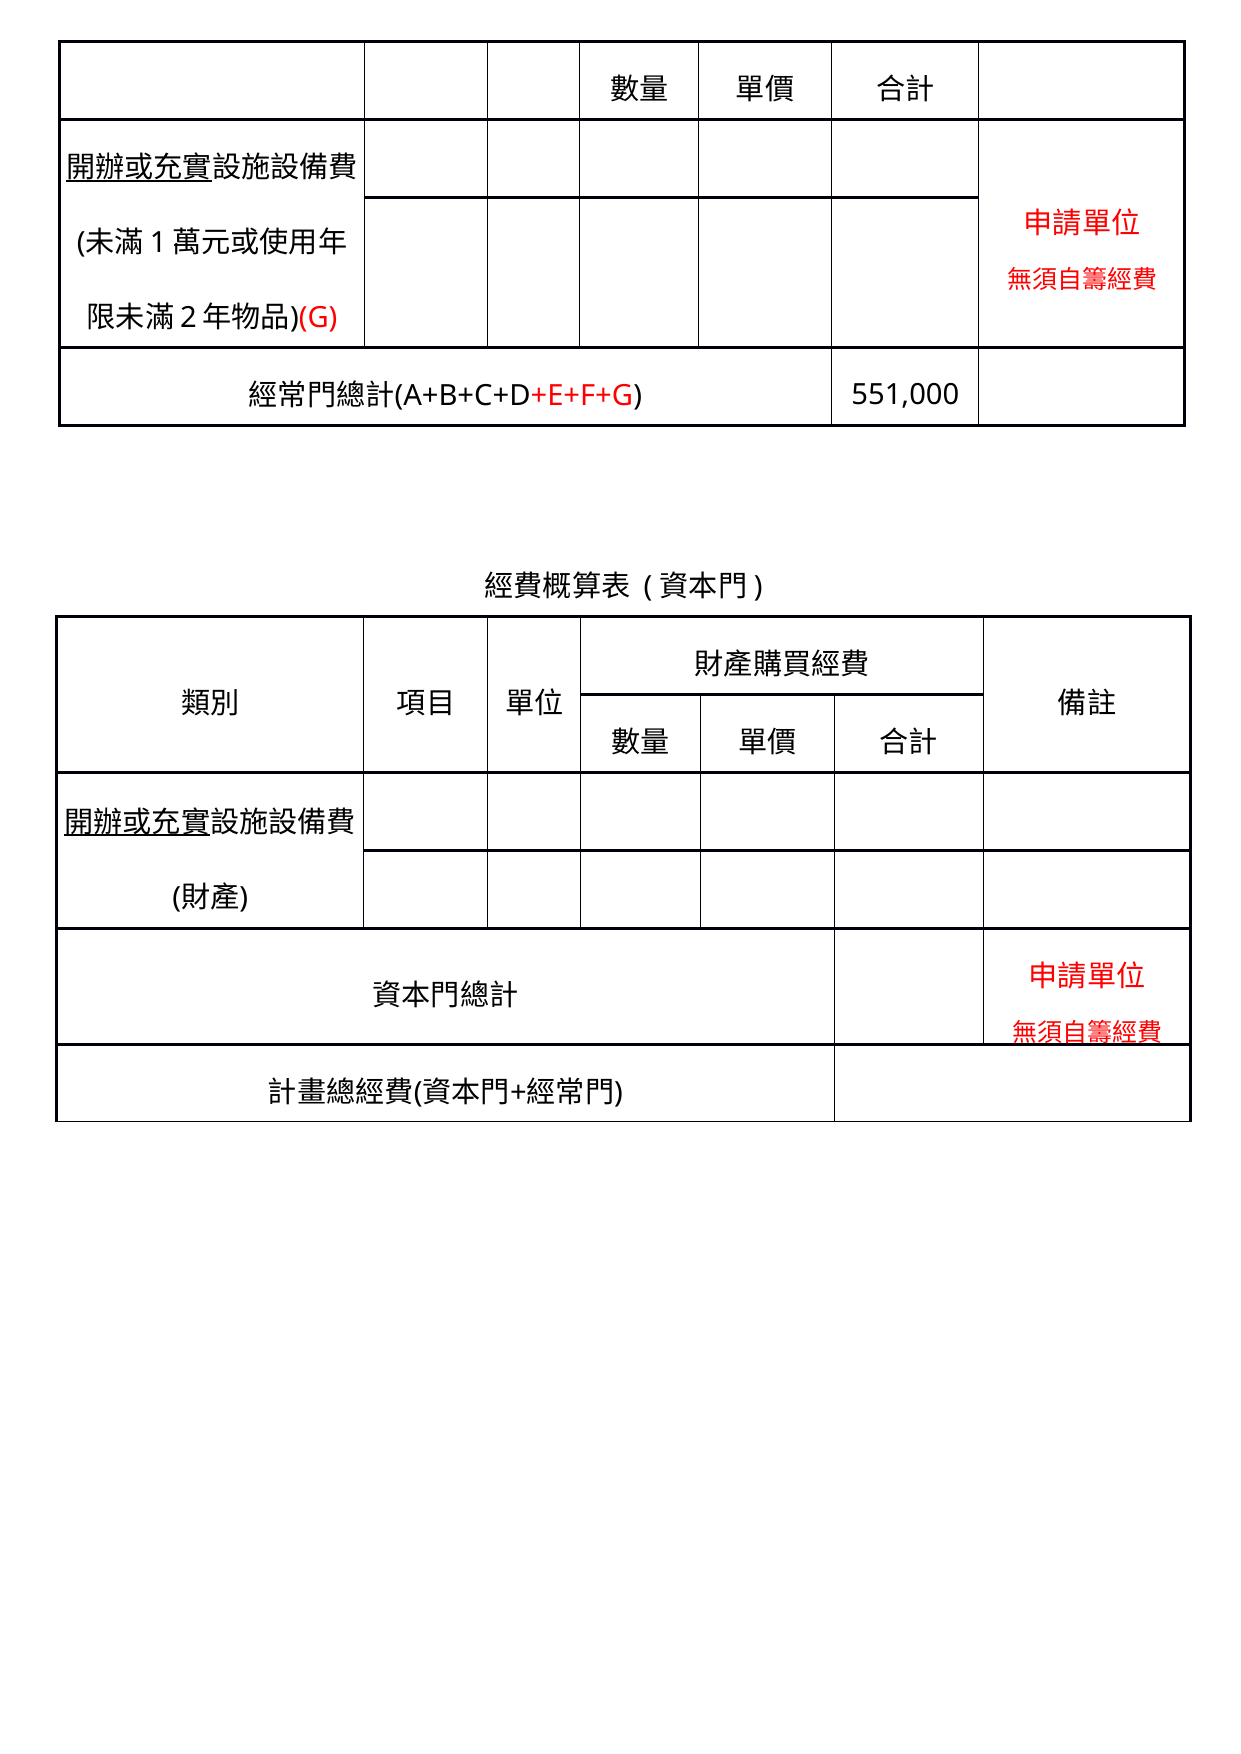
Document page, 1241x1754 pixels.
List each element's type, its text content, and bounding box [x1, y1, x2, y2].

table_cell [835, 1046, 1189, 1121]
table_cell [580, 121, 698, 196]
table_cell [984, 774, 1189, 849]
table_cell [488, 199, 579, 346]
table_cell 經常門總計(A+B+C+D+E+F+G) [61, 349, 831, 424]
table_cell [835, 774, 983, 849]
table_cell 551,000 [832, 349, 978, 424]
table_cell 備註 [984, 618, 1189, 771]
table_cell [581, 852, 700, 927]
table_cell 單位 [488, 618, 580, 771]
table_cell [699, 199, 831, 346]
table_cell [835, 930, 983, 1043]
table_cell 開辦或充實設施設備費(財產) [58, 774, 363, 927]
table_cell 單價 [699, 43, 831, 118]
table_cell [365, 121, 487, 196]
table_cell 申請單位 無須自籌經費 [979, 121, 1183, 346]
table_cell [701, 774, 834, 849]
table_cell 資本門總計 [58, 930, 834, 1043]
table_cell 合計 [835, 696, 983, 771]
table_header [61, 43, 364, 118]
table_cell [488, 121, 579, 196]
table_header [365, 43, 487, 118]
table_cell 數量 [580, 43, 698, 118]
table_cell 項目 [364, 618, 487, 771]
table_cell [488, 774, 580, 849]
table_cell 數量 [581, 696, 700, 771]
table_header [979, 43, 1183, 118]
table_cell [699, 121, 831, 196]
table_cell [835, 852, 983, 927]
table_cell [581, 774, 700, 849]
table_cell 財產購買經費 [581, 618, 983, 693]
table_cell [364, 852, 487, 927]
table_header [488, 43, 579, 118]
table_cell 經費概算表 ( 資本門 ) [56, 540, 1191, 615]
table_cell [580, 199, 698, 346]
table_cell [365, 199, 487, 346]
table_cell [984, 852, 1189, 927]
table_cell 申請單位 無須自籌經費 [984, 930, 1189, 1043]
table_cell [364, 774, 487, 849]
table_cell [979, 349, 1183, 424]
table_cell [832, 199, 978, 346]
table_cell [832, 121, 978, 196]
table_cell 單價 [701, 696, 834, 771]
table_cell [701, 852, 834, 927]
table_cell 計畫總經費(資本門+經常門) [58, 1046, 834, 1121]
table_cell 類別 [58, 618, 363, 771]
table_cell [56, 39, 1191, 465]
table_cell 開辦或充實設施設備費(未滿1萬元或使用年限未滿2年物品)(G) [61, 121, 364, 346]
table_cell [488, 852, 580, 927]
table_cell 合計 [832, 43, 978, 118]
table_cell [56, 465, 1191, 540]
